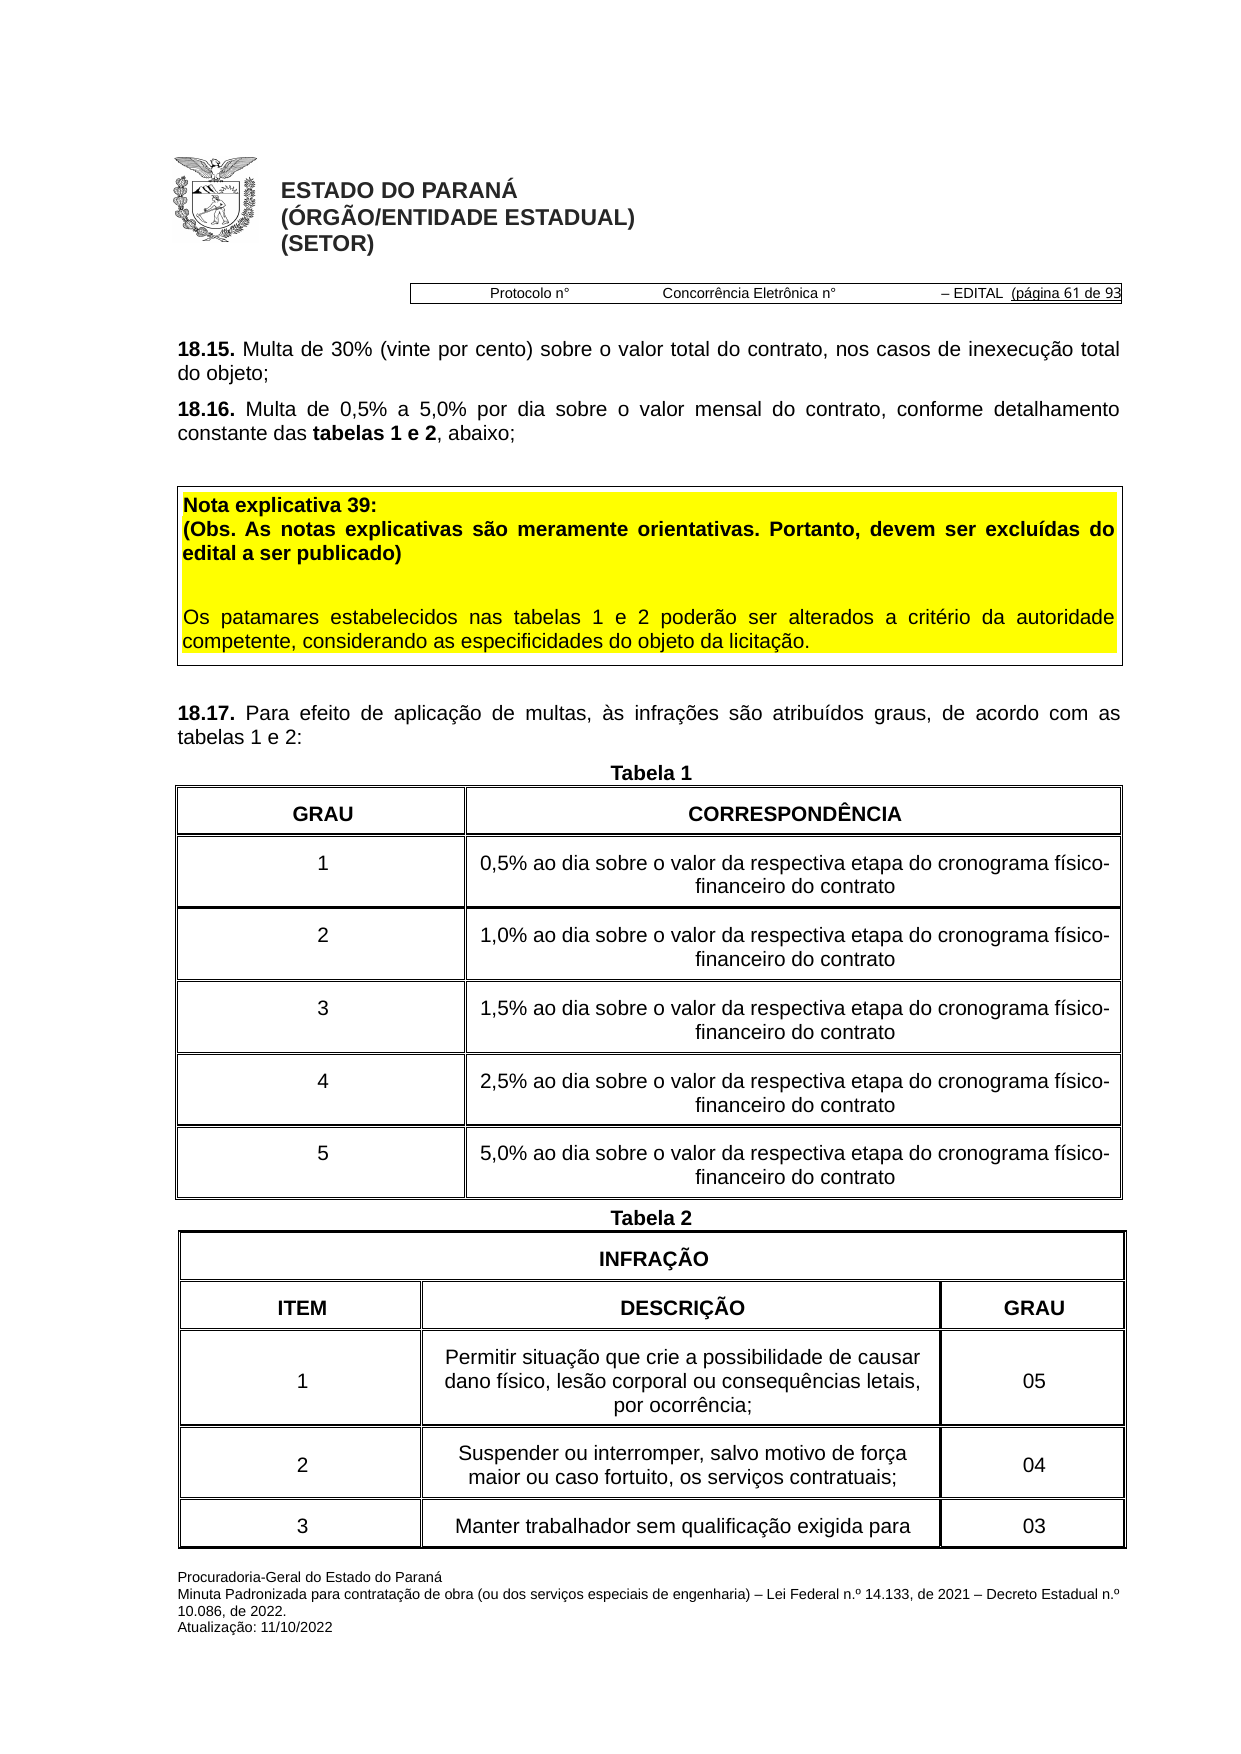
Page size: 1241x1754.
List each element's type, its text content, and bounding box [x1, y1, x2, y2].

text Tabela 2 [177, 1206, 1125, 1230]
table_cell 2 [181, 1428, 420, 1497]
table_cell 3 [178, 982, 464, 1051]
table_cell 1,5% ao dia sobre o valor da respectiva etapa do cronograma físico-financeiro do contrato [467, 982, 1120, 1051]
text 18.15. Multa de 30% (vinte por cento) sobre o valor total do contrato, nos casos de inexecução total do objeto; [177, 337, 1122, 384]
table_cell 0,5% ao dia sobre o valor da respectiva etapa do cronograma físico-financeiro do contrato [467, 837, 1120, 906]
table_cell 2,5% ao dia sobre o valor da respectiva etapa do cronograma físico-financeiro do contrato [467, 1055, 1120, 1124]
table_cell DESCRIÇÃO [423, 1282, 939, 1327]
text 18.16. Multa de 0,5% a 5,0% por dia sobre o valor mensal do contrato, conforme detalhamento constante das tabelas 1 e 2, abaixo; [177, 396, 1122, 444]
table_cell Manter trabalhador sem qualificação exigida para [423, 1500, 939, 1546]
text 18.17. Para efeito de aplicação de multas, às infrações são atribuídos graus, de acordo com as tabelas 1 e 2: [177, 701, 1122, 749]
table_cell Permitir situação que crie a possibilidade de causar dano físico, lesão corporal ou consequências letais, por ocorrência; [423, 1331, 939, 1424]
table_cell 03 [942, 1500, 1123, 1546]
table_cell 5,0% ao dia sobre o valor da respectiva etapa do cronograma físico-financeiro do contrato [467, 1128, 1120, 1197]
table_cell 05 [942, 1331, 1123, 1424]
table_cell ITEM [181, 1282, 420, 1327]
table_header GRAU [178, 788, 464, 833]
picture [172, 156, 259, 243]
table_cell 1 [181, 1331, 420, 1424]
table_header CORRESPONDÊNCIA [467, 788, 1120, 833]
table_cell 2 [178, 909, 464, 979]
text Tabela 1 [177, 761, 1125, 784]
table_cell 4 [178, 1055, 464, 1124]
table_cell GRAU [942, 1282, 1123, 1327]
table_cell 1 [178, 837, 464, 906]
table_cell 5 [178, 1128, 464, 1197]
table_header INFRAÇÃO [181, 1233, 1123, 1279]
table_cell 1,0% ao dia sobre o valor da respectiva etapa do cronograma físico-financeiro do contrato [467, 909, 1120, 979]
table_cell 3 [181, 1500, 420, 1546]
table_header Nota explicativa 39: (Obs. As notas explicativas são meramente orientativas. Portanto, devem ser excluídas do edital a ser publicado) Os patamares estabelecidos nas tabelas 1 e 2 poderão ser alterados a critério da autoridade competente, considerando as especificidades do objeto da licitação. [178, 487, 1122, 664]
table_cell Suspender ou interromper, salvo motivo de força maior ou caso fortuito, os serviços contratuais; [423, 1428, 939, 1497]
table_cell 04 [942, 1428, 1123, 1497]
